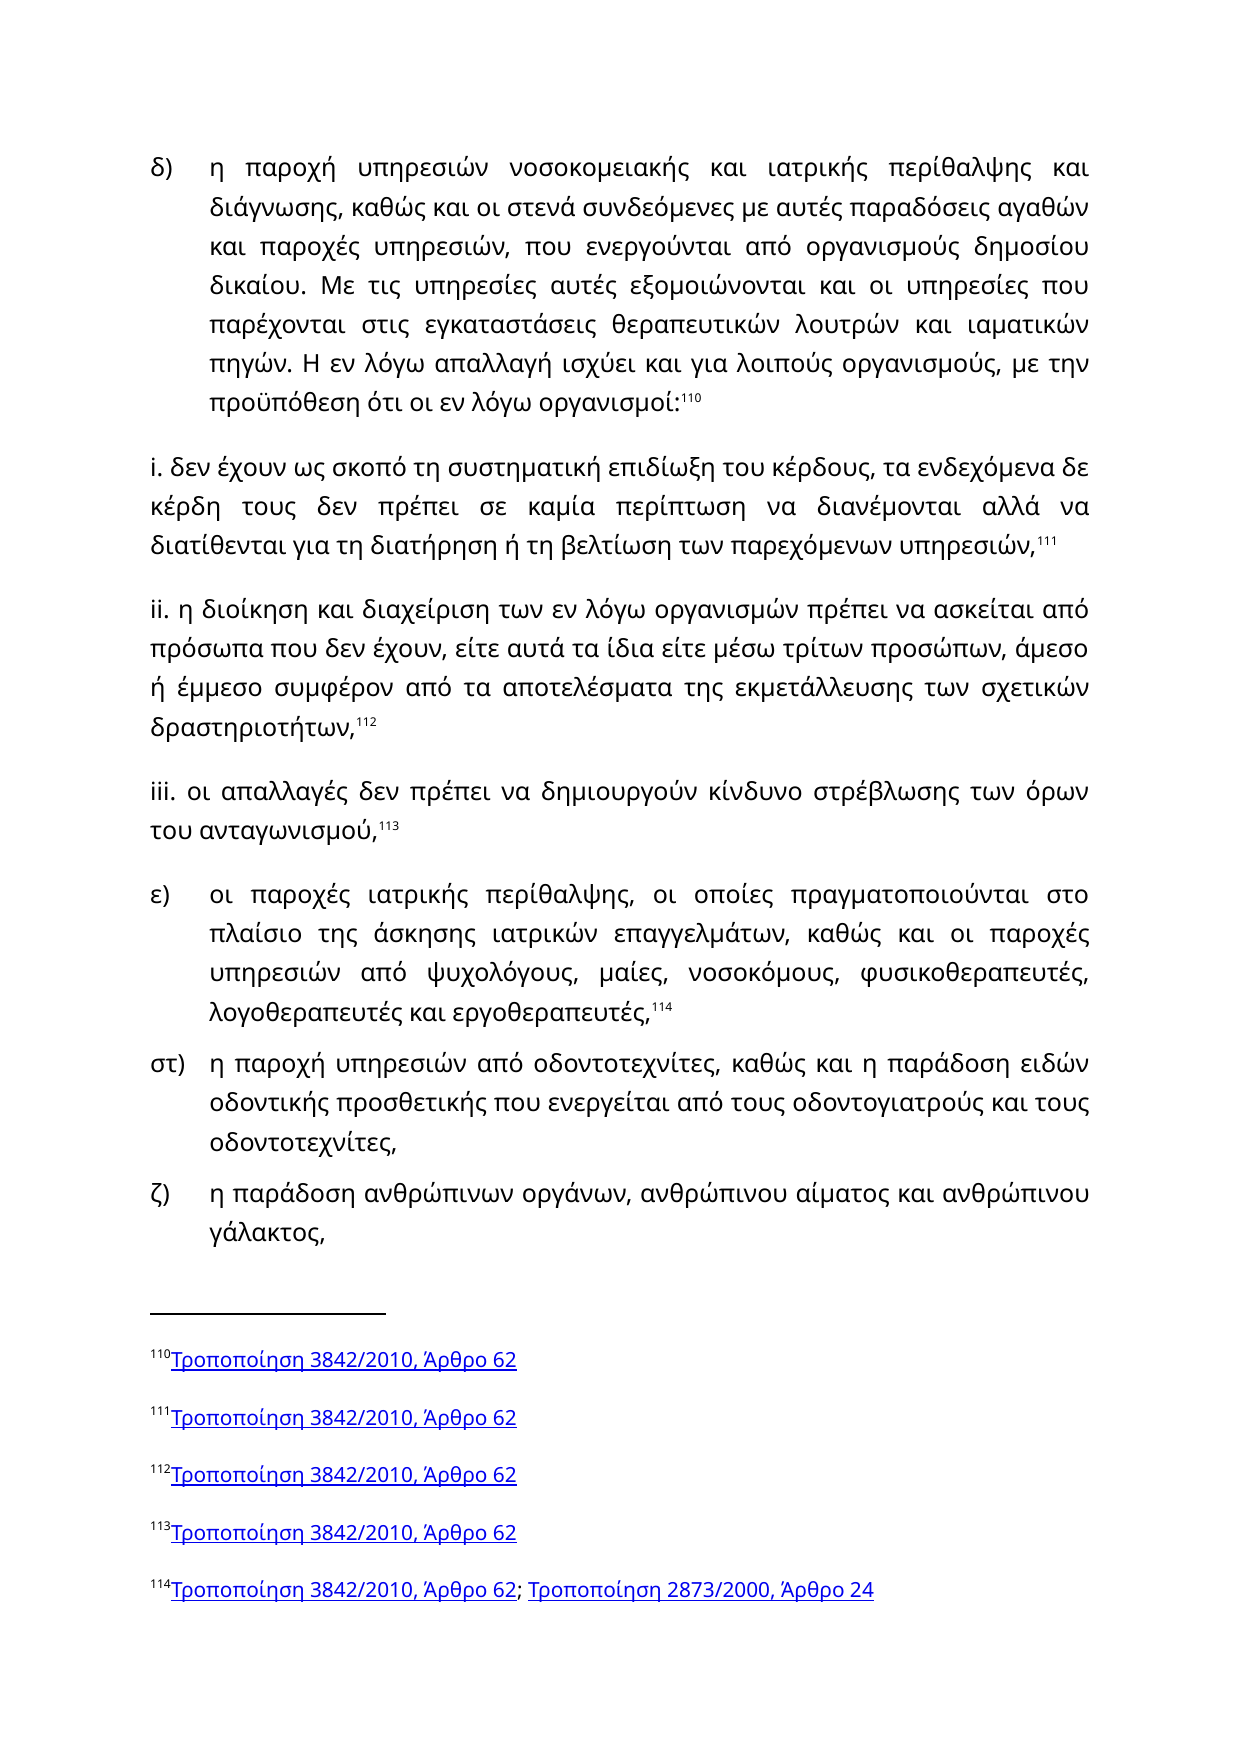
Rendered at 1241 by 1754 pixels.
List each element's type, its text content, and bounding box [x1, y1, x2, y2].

text Τροποποίηση 3842/2010, Άρθρο 62 [150, 1345, 1090, 1373]
text Τροποποίηση 3842/2010, Άρθρο 62 [150, 1460, 1090, 1489]
text iii. οι απαλλαγές δεν πρέπει να δημιουργούν κίνδυνο στρέβλωσης των όρων του ανταγωνισμού, [150, 773, 1090, 847]
list δ) η παροχή υπηρεσιών νοσοκομειακής και ιατρικής περίθαλψης και διάγνωσης, καθώς και οι στενά συνδεόμενες με αυτές παραδόσεις αγαθών και παροχές υπηρεσιών, που ενεργούνται από οργανισμούς δημοσίου δικαίου. Με τις υπηρεσίες αυτές εξομοιώνονται και οι υπηρεσίες που παρέχονται στις εγκαταστάσεις θεραπευτικών λουτρών και ιαματικών πηγών. Η εν λόγω απαλλαγή ισχύει και για λοιπούς οργανισμούς, με την προϋπόθεση ότι οι εν λόγω οργανισμοί: [150, 150, 1090, 419]
text i. δεν έχουν ως σκοπό τη συστηματική επιδίωξη του κέρδους, τα ενδεχόμενα δε κέρδη τους δεν πρέπει σε καμία περίπτωση να διανέμονται αλλά να διατίθενται για τη διατήρηση ή τη βελτίωση των παρεχόμενων υπηρεσιών, [150, 449, 1090, 562]
text Τροποποίηση 3842/2010, Άρθρο 62 [150, 1403, 1090, 1431]
list ζ) η παράδοση ανθρώπινων οργάνων, ανθρώπινου αίματος και ανθρώπινου γάλακτος, [150, 1176, 1090, 1249]
list ε) οι παροχές ιατρικής περίθαλψης, οι οποίες πραγματοποιούνται στο πλαίσιο της άσκησης ιατρικών επαγγελμάτων, καθώς και οι παροχές υπηρεσιών από ψυχολόγους, μαίες, νοσοκόμους, φυσικοθεραπευτές, λογοθεραπευτές και εργοθεραπευτές, [150, 877, 1090, 1028]
text ii. η διοίκηση και διαχείριση των εν λόγω οργανισμών πρέπει να ασκείται από πρόσωπα που δεν έχουν, είτε αυτά τα ίδια είτε μέσω τρίτων προσώπων, άμεσο ή έμμεσο συμφέρον από τα αποτελέσματα της εκμετάλλευσης των σχετικών δραστηριοτήτων, [150, 592, 1090, 743]
text Τροποποίηση 3842/2010, Άρθρο 62; Τροποποίηση 2873/2000, Άρθρο 24 [150, 1576, 1090, 1604]
text Τροποποίηση 3842/2010, Άρθρο 62 [150, 1518, 1090, 1546]
list στ) η παροχή υπηρεσιών από οδοντοτεχνίτες, καθώς και η παράδοση ειδών οδοντικής προσθετικής που ενεργείται από τους οδοντογιατρούς και τους οδοντοτεχνίτες, [150, 1046, 1090, 1158]
